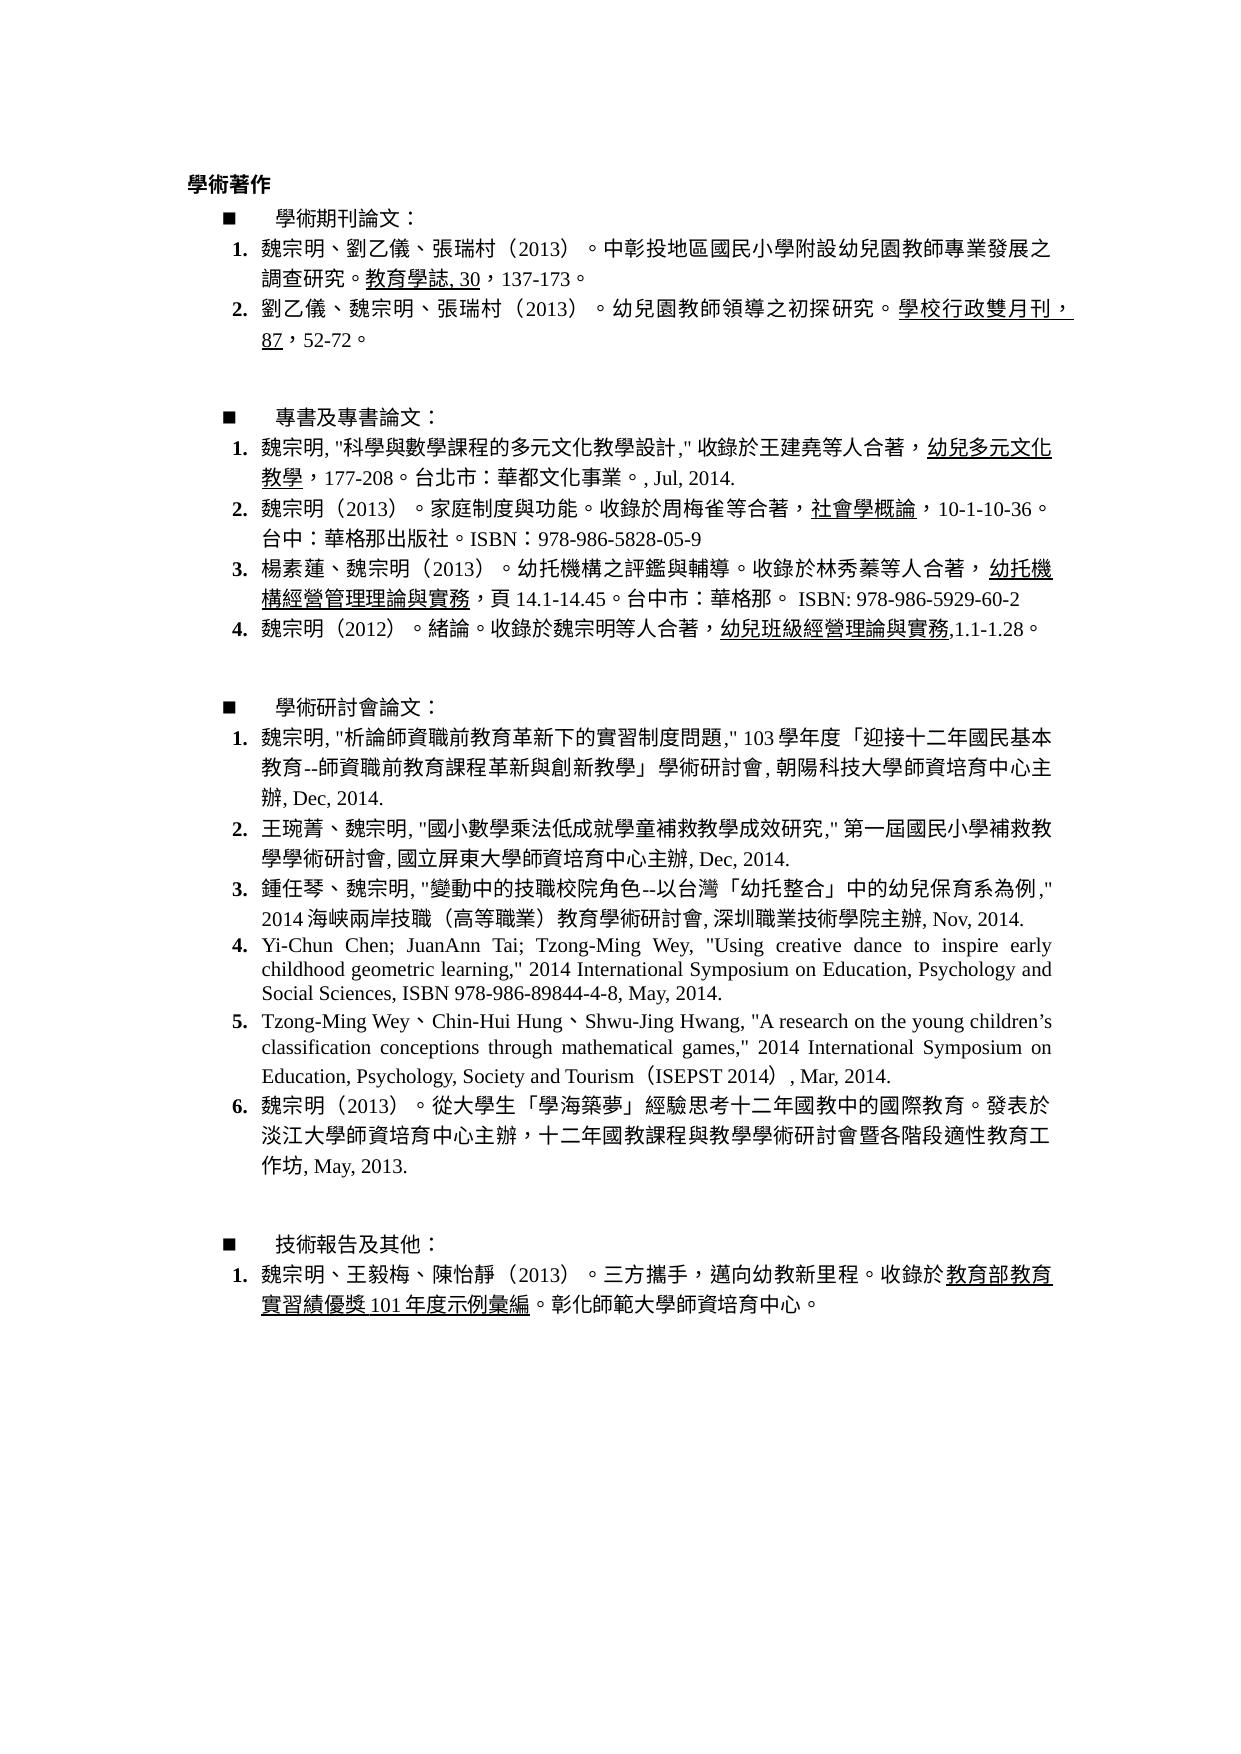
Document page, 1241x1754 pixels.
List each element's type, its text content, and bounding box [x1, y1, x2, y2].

list 專書及專書論文： [221, 401, 1053, 431]
list 魏宗明、劉乙儀、張瑞村（2013）。中彰投地區國民小學附設幼兒園教師專業發展之調查研究。教育學誌, 30，137-173。 [232, 232, 1053, 293]
list 魏宗明, "析論師資職前教育革新下的實習制度問題," 103學年度「迎接十二年國民基本教育--師資職前教育課程革新與創新教學」學術研討會, 朝陽科技大學師資培育中心主辦, Dec, 2014. [232, 721, 1053, 812]
list 楊素蓮、魏宗明（2013）。幼托機構之評鑑與輔導。收錄於林秀蓁等人合著，幼托機構經營管理理論與實務，頁14.1-14.45。台中市：華格那。 ISBN: 978-986-5929-60-2 [232, 552, 1053, 613]
list 王琬菁、魏宗明, "國小數學乘法低成就學童補救教學成效研究," 第一屆國民小學補救教學學術研討會, 國立屏東大學師資培育中心主辦, Dec, 2014. [232, 812, 1053, 872]
list 魏宗明（2012）。緒論。收錄於魏宗明等人合著，幼兒班級經營理論與實務,1.1-1.28。 [232, 613, 1053, 643]
list 鍾任琴、魏宗明, "變動中的技職校院角色--以台灣「幼托整合」中的幼兒保育系為例," 2014海峡兩岸技職（高等職業）教育學術研討會, 深圳職業技術學院主辦, Nov, 2014. [232, 872, 1053, 933]
list Yi-Chun Chen; JuanAnn Tai; Tzong-Ming Wey, "Using creative dance to inspire early childhood geometric learning," 2014 International Symposium on Education, Psychology and Social Sciences, ISBN 978-986-89844-4-8, May, 2014. [232, 933, 1053, 1005]
list 魏宗明, "科學與數學課程的多元文化教學設計," 收錄於王建堯等人合著，幼兒多元文化教學，177-208。台北市：華都文化事業。, Jul, 2014. [232, 431, 1053, 492]
list 劉乙儀、魏宗明、張瑞村（2013）。幼兒園教師領導之初探研究。學校行政雙月刊，87，52-72。 [232, 293, 1053, 353]
list Tzong-Ming Wey、Chin-Hui Hung、Shwu-Jing Hwang, "A research on the young children’s classification conceptions through mathematical games," 2014 International Symposium on Education, Psychology, Society and Tourism（ISEPST 2014）, Mar, 2014. [232, 1005, 1053, 1089]
list 學術期刊論文： [221, 202, 1053, 232]
list 學術研討會論文： [221, 691, 1053, 721]
list 技術報告及其他： [221, 1228, 1053, 1258]
list 魏宗明（2013）。家庭制度與功能。收錄於周梅雀等合著，社會學概論，10-1-10-36。台中：華格那出版社。ISBN：978-986-5828-05-9 [232, 492, 1053, 552]
text 學術著作 [187, 164, 1053, 202]
list 魏宗明、王毅梅、陳怡靜（2013）。三方攜手，邁向幼教新里程。收錄於教育部教育實習績優獎101年度示例彙編。彰化師範大學師資培育中心。 [232, 1258, 1053, 1319]
list 魏宗明（2013）。從大學生「學海築夢」經驗思考十二年國教中的國際教育。發表於淡江大學師資培育中心主辦，十二年國教課程與教學學術研討會暨各階段適性教育工作坊, May, 2013. [232, 1089, 1053, 1180]
